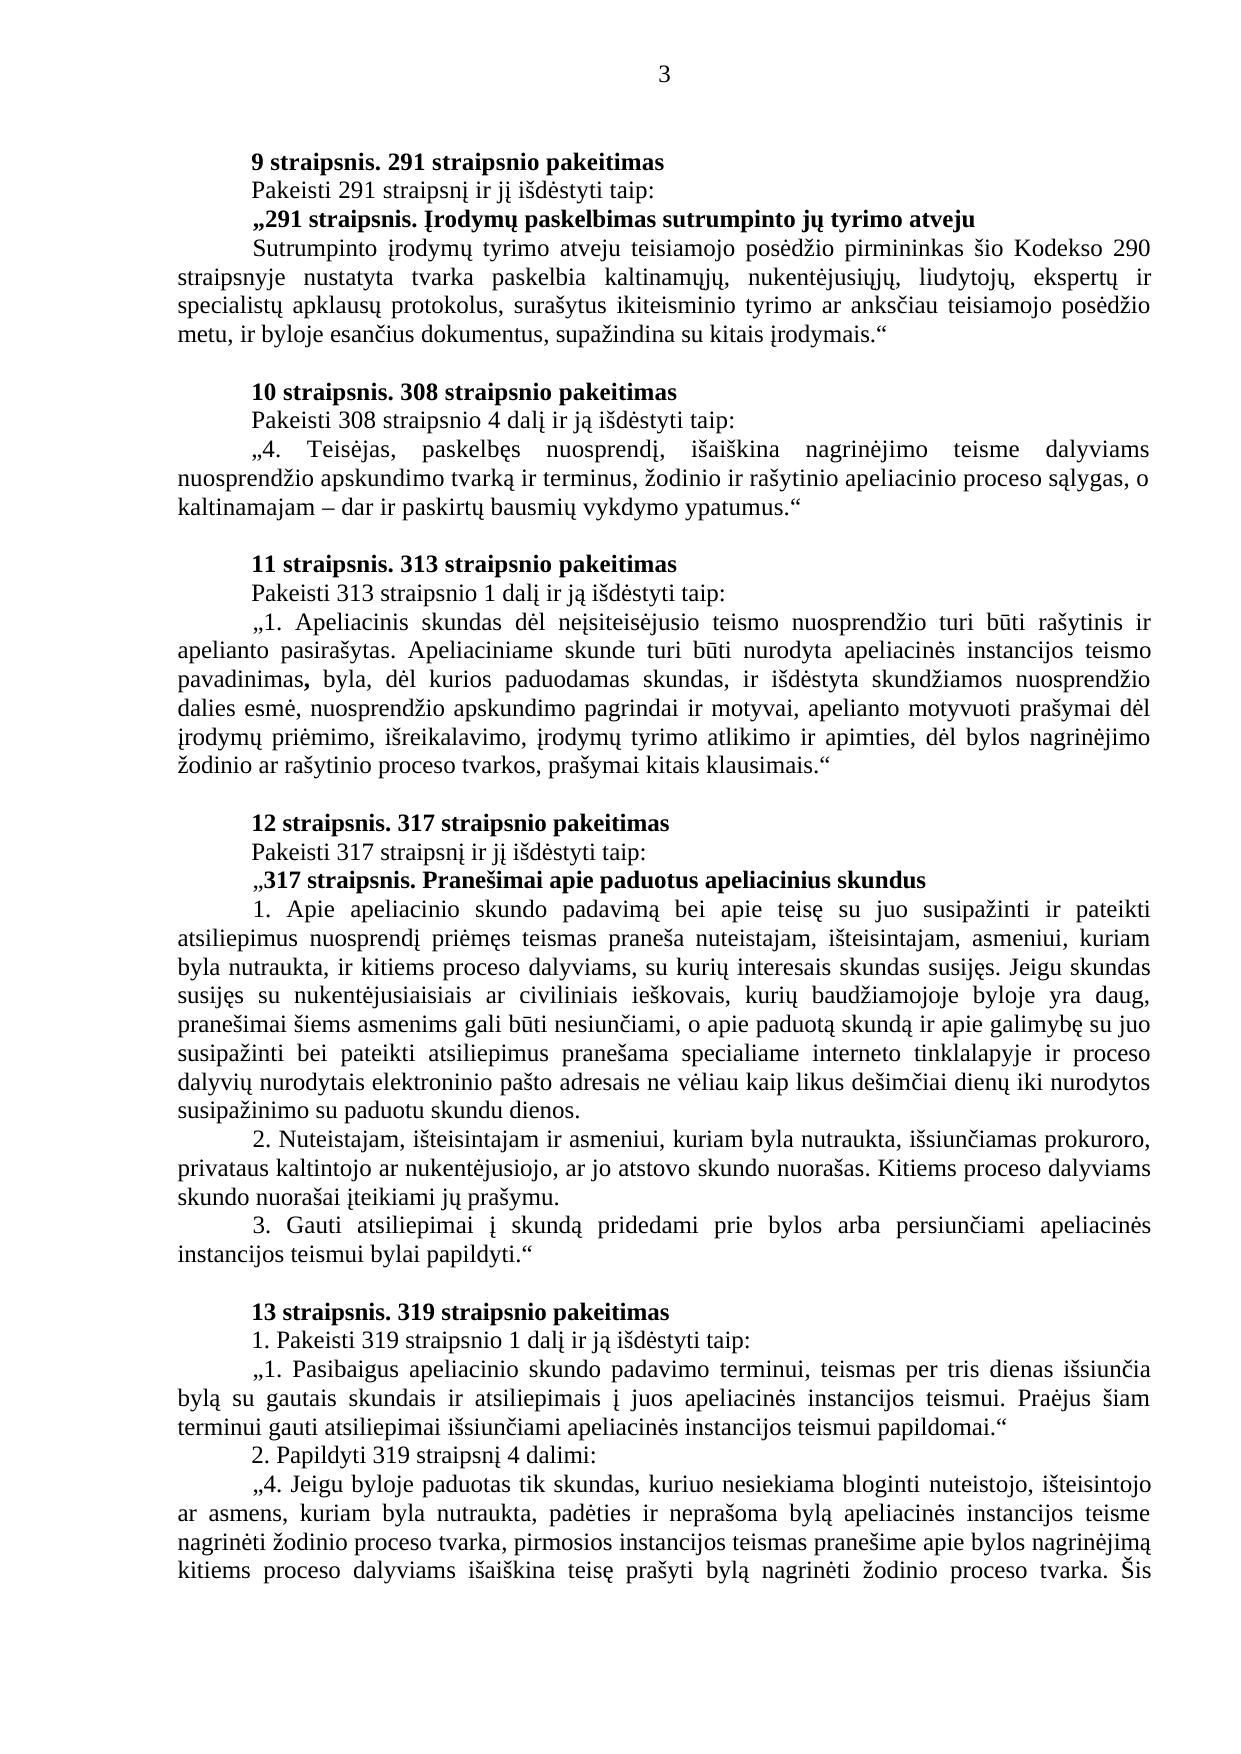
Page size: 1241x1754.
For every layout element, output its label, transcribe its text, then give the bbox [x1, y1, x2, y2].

text „291 straipsnis. Įrodymų paskelbimas sutrumpinto jų tyrimo atveju [177, 204, 1152, 233]
text „4. Jeigu byloje paduotas tik skundas, kuriuo nesiekiama bloginti nuteistojo, išteisintojo ar asmens, kuriam byla nutraukta, padėties ir neprašoma bylą apeliacinės instancijos teisme nagrinėti žodinio proceso tvarka, pirmosios instancijos teismas pranešime apie bylos nagrinėjimą kitiems proceso dalyviams išaiškina teisę prašyti bylą nagrinėti žodinio proceso tvarka. Šis [177, 1469, 1152, 1584]
text 1. Apie apeliacinio skundo padavimą bei apie teisę su juo susipažinti ir pateikti atsiliepimus nuosprendį priėmęs teismas praneša nuteistajam, išteisintajam, asmeniui, kuriam byla nutraukta, ir kitiems proceso dalyviams, su kurių interesais skundas susijęs. Jeigu skundas susijęs su nukentėjusiaisiais ar civiliniais ieškovais, kurių baudžiamojoje byloje yra daug, pranešimai šiems asmenims gali būti nesiunčiami, o apie paduotą skundą ir apie galimybę su juo susipažinti bei pateikti atsiliepimus pranešama specialiame interneto tinklalapyje ir proceso dalyvių nurodytais elektroninio pašto adresais ne vėliau kaip likus dešimčiai dienų iki nurodytos susipažinimo su paduotu skundu dienos. [177, 894, 1152, 1124]
text „1. Apeliacinis skundas dėl neįsiteisėjusio teismo nuosprendžio turi būti rašytinis ir apelianto pasirašytas. Apeliaciniame skunde turi būti nurodyta apeliacinės instancijos teismo pavadinimas, byla, dėl kurios paduodamas skundas, ir išdėstyta skundžiamos nuosprendžio dalies esmė, nuosprendžio apskundimo pagrindai ir motyvai, apelianto motyvuoti prašymai dėl įrodymų priėmimo, išreikalavimo, įrodymų tyrimo atlikimo ir apimties, dėl bylos nagrinėjimo žodinio ar rašytinio proceso tvarkos, prašymai kitais klausimais.“ [177, 607, 1152, 779]
text 13 straipsnis. 319 straipsnio pakeitimas [177, 1297, 1152, 1326]
text Pakeisti 317 straipsnį ir jį išdėstyti taip: [177, 837, 1152, 866]
text Pakeisti 308 straipsnio 4 dalį ir ją išdėstyti taip: [177, 406, 1152, 434]
text „1. Pasibaigus apeliacinio skundo padavimo terminui, teismas per tris dienas išsiunčia bylą su gautais skundais ir atsiliepimais į juos apeliacinės instancijos teismui. Praėjus šiam terminui gauti atsiliepimai išsiunčiami apeliacinės instancijos teismui papildomai.“ [177, 1354, 1152, 1441]
text „317 straipsnis. Pranešimai apie paduotus apeliacinius skundus [177, 866, 1152, 894]
text Pakeisti 313 straipsnio 1 dalį ir ją išdėstyti taip: [177, 578, 1152, 607]
text „4. Teisėjas, paskelbęs nuosprendį, išaiškina nagrinėjimo teisme dalyviams nuosprendžio apskundimo tvarką ir terminus, žodinio ir rašytinio apeliacinio proceso sąlygas, o kaltinamajam – dar ir paskirtų bausmių vykdymo ypatumus.“ [177, 434, 1152, 521]
text 1. Pakeisti 319 straipsnio 1 dalį ir ją išdėstyti taip: [177, 1326, 1152, 1354]
text 2. Nuteistajam, išteisintajam ir asmeniui, kuriam byla nutraukta, išsiunčiamas prokuroro, privataus kaltintojo ar nukentėjusiojo, ar jo atstovo skundo nuorašas. Kitiems proceso dalyviams skundo nuorašai įteikiami jų prašymu. [177, 1124, 1152, 1211]
text 3. Gauti atsiliepimai į skundą pridedami prie bylos arba persiunčiami apeliacinės instancijos teismui bylai papildyti.“ [177, 1211, 1152, 1268]
text 9 straipsnis. 291 straipsnio pakeitimas [177, 147, 1152, 176]
text 11 straipsnis. 313 straipsnio pakeitimas [177, 549, 1152, 578]
text 12 straipsnis. 317 straipsnio pakeitimas [177, 808, 1152, 837]
text 10 straipsnis. 308 straipsnio pakeitimas [177, 377, 1152, 406]
text Pakeisti 291 straipsnį ir jį išdėstyti taip: [177, 176, 1152, 204]
text 2. Papildyti 319 straipsnį 4 dalimi: [177, 1441, 1152, 1469]
text Sutrumpinto įrodymų tyrimo atveju teisiamojo posėdžio pirmininkas šio Kodekso 290 straipsnyje nustatyta tvarka paskelbia kaltinamųjų, nukentėjusiųjų, liudytojų, ekspertų ir specialistų apklausų protokolus, surašytus ikiteisminio tyrimo ar anksčiau teisiamojo posėdžio metu, ir byloje esančius dokumentus, supažindina su kitais įrodymais.“ [177, 233, 1152, 348]
